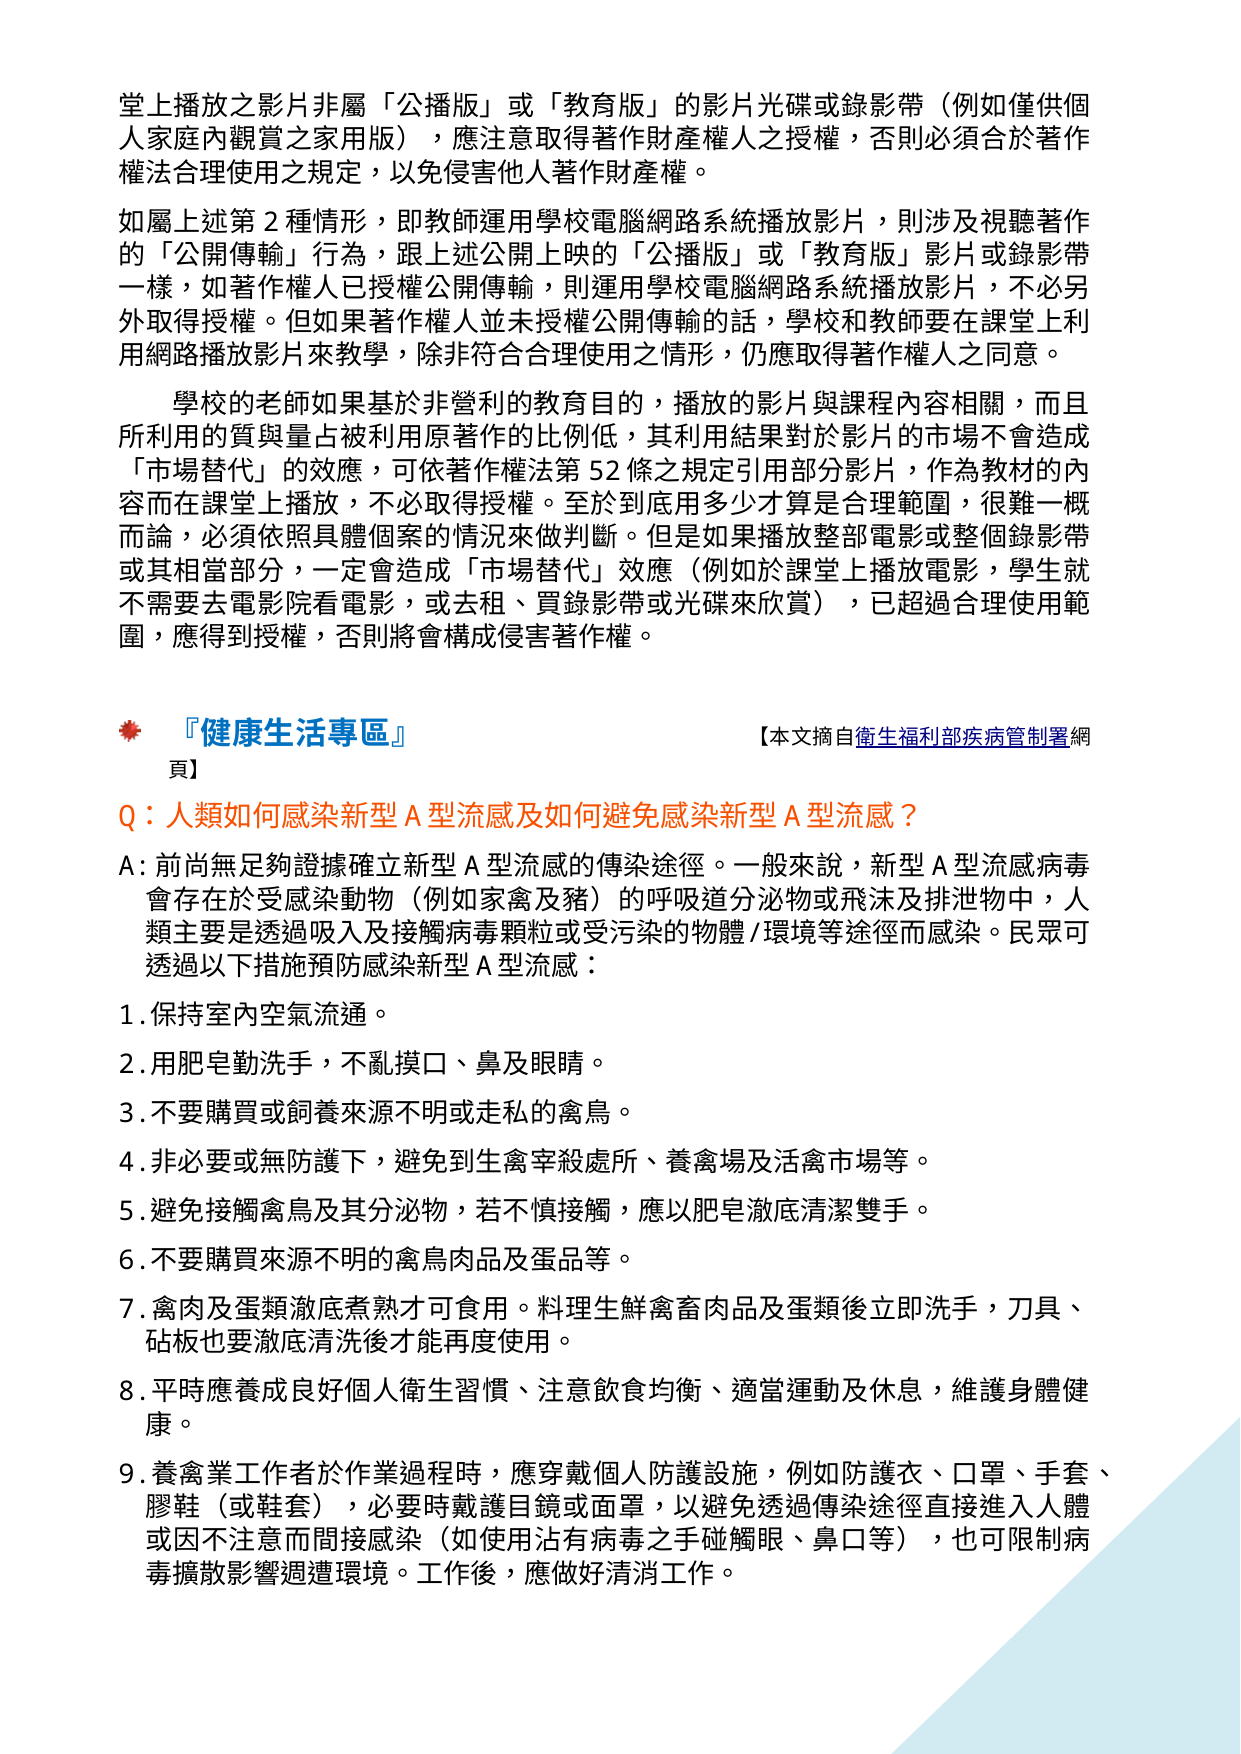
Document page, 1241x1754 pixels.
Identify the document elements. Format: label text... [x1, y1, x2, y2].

text 堂上播放之影片非屬「公播版」或「教育版」的影片光碟或錄影帶（例如僅供個人家庭內觀賞之家用版），應注意取得著作財產權人之授權，否則必須合於著作權法合理使用之規定，以免侵害他人著作財產權。 [118, 89, 1091, 189]
text A: 前尚無足夠證據確立新型A型流感的傳染途徑。一般來說，新型A型流感病毒會存在於受感染動物（例如家禽及豬）的呼吸道分泌物或飛沫及排泄物中，人類主要是透過吸入及接觸病毒顆粒或受污染的物體/環境等途徑而感染。民眾可透過以下措施預防感染新型A型流感： [118, 849, 1091, 982]
text 2.用肥皂勤洗手，不亂摸口、鼻及眼睛。 [118, 1047, 1091, 1080]
text 8.平時應養成良好個人衛生習慣、注意飲食均衡、適當運動及休息，維護身體健康。 [118, 1374, 1091, 1441]
text 5.避免接觸禽鳥及其分泌物，若不慎接觸，應以肥皂澈底清潔雙手。 [118, 1194, 1091, 1227]
text 3.不要購買或飼養來源不明或走私的禽鳥。 [118, 1096, 1091, 1129]
list 『健康生活專區』 【本文摘自衛生福利部疾病管制署網頁】 [118, 718, 1091, 784]
text 學校的老師如果基於非營利的教育目的，播放的影片與課程內容相關，而且所利用的質與量占被利用原著作的比例低，其利用結果對於影片的市場不會造成「市場替代」的效應，可依著作權法第52條之規定引用部分影片，作為教材的內容而在課堂上播放，不必取得授權。至於到底用多少才算是合理範圍，很難一概而論，必須依照具體個案的情況來做判斷。但是如果播放整部電影或整個錄影帶或其相當部分，一定會造成「市場替代」效應（例如於課堂上播放電影，學生就不需要去電影院看電影，或去租、買錄影帶或光碟來欣賞），已超過合理使用範圍，應得到授權，否則將會構成侵害著作權。 [118, 387, 1091, 653]
text 4.非必要或無防護下，避免到生禽宰殺處所、養禽場及活禽市場等。 [118, 1145, 1091, 1178]
text 6.不要購買來源不明的禽鳥肉品及蛋品等。 [118, 1243, 1091, 1276]
text 7.禽肉及蛋類澈底煮熟才可食用。料理生鮮禽畜肉品及蛋類後立即洗手，刀具、砧板也要澈底清洗後才能再度使用。 [118, 1292, 1091, 1358]
text 如屬上述第2種情形，即教師運用學校電腦網路系統播放影片，則涉及視聽著作的「公開傳輸」行為，跟上述公開上映的「公播版」或「教育版」影片或錄影帶一樣，如著作權人已授權公開傳輸，則運用學校電腦網路系統播放影片，不必另外取得授權。但如果著作權人並未授權公開傳輸的話，學校和教師要在課堂上利用網路播放影片來教學，除非符合合理使用之情形，仍應取得著作權人之同意。 [118, 204, 1091, 371]
text 1.保持室內空氣流通。 [118, 998, 1091, 1031]
text 9.養禽業工作者於作業過程時，應穿戴個人防護設施，例如防護衣、口罩、手套、膠鞋（或鞋套），必要時戴護目鏡或面罩，以避免透過傳染途徑直接進入人體或因不注意而間接感染（如使用沾有病毒之手碰觸眼、鼻口等），也可限制病毒擴散影響週遭環境。工作後，應做好清消工作。 [118, 1456, 1091, 1590]
text Q：人類如何感染新型A型流感及如何避免感染新型A型流感？ [118, 800, 1091, 833]
